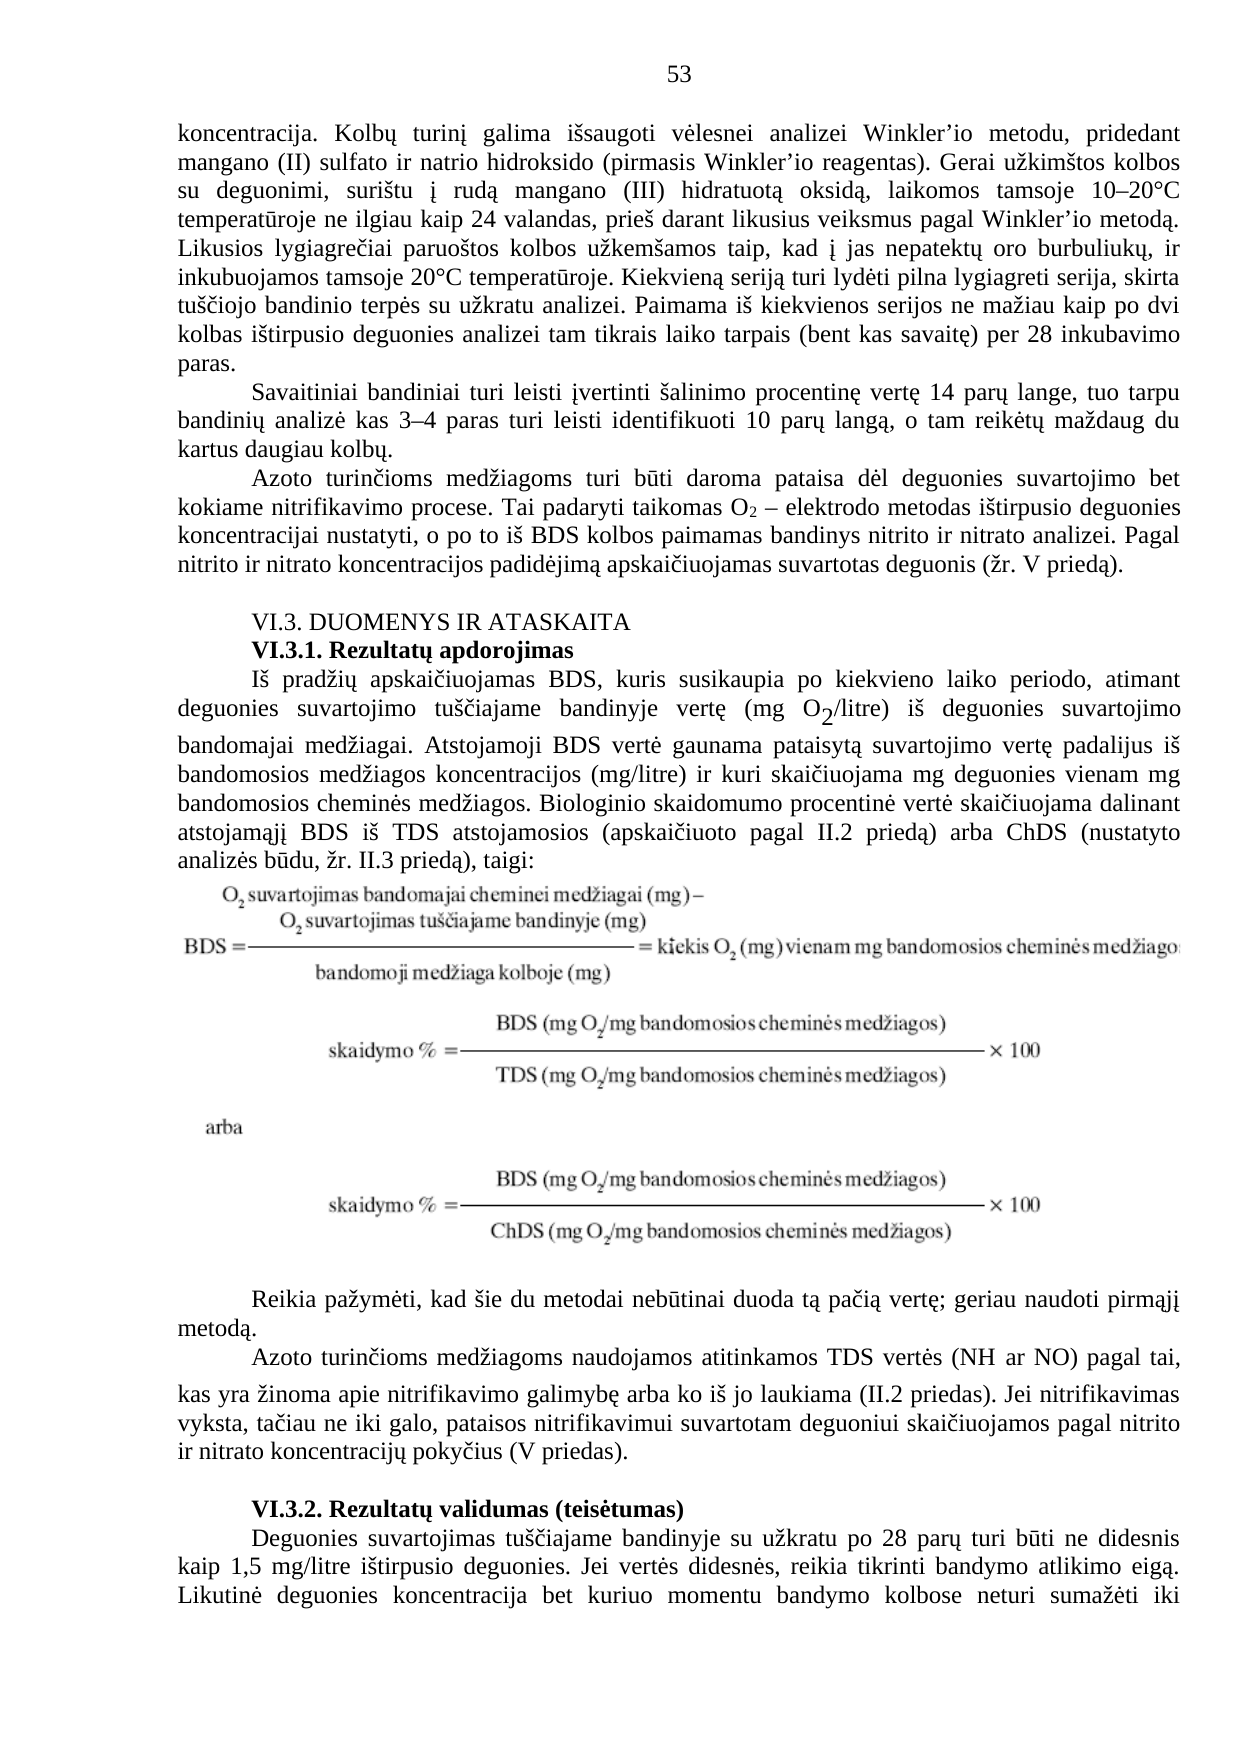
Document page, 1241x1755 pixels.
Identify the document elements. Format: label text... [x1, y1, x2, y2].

text Azoto turinčioms medžiagoms naudojamos atitinkamos TDS vertės (NH ar NO) pagal tai, kas yra žinoma apie nitrifikavimo galimybę arba ko iš jo laukiama (II.2 priedas). Jei nitrifikavimas vyksta, tačiau ne iki galo, pataisos nitrifikavimui suvartotam deguoniui skaičiuojamos pagal nitrito ir nitrato koncentracijų pokyčius (V priedas). [177, 1342, 1181, 1465]
text VI.3. DUOMENYS IR ATASKAITA [177, 607, 1181, 636]
text VI.3.2. Rezultatų validumas (teisėtumas) [177, 1494, 1181, 1523]
text koncentracija. Kolbų turinį galima išsaugoti vėlesnei analizei Winkler’io metodu, pridedant mangano (II) sulfato ir natrio hidroksido (pirmasis Winkler’io reagentas). Gerai užkimštos kolbos su deguonimi, surištu į rudą mangano (III) hidratuotą oksidą, laikomos tamsoje 10–20°C temperatūroje ne ilgiau kaip 24 valandas, prieš darant likusius veiksmus pagal Winkler’io metodą. Likusios lygiagrečiai paruoštos kolbos užkemšamos taip, kad į jas nepatektų oro burbuliukų, ir inkubuojamos tamsoje 20°C temperatūroje. Kiekvieną seriją turi lydėti pilna lygiagreti serija, skirta tuščiojo bandinio terpės su užkratu analizei. Paimama iš kiekvienos serijos ne mažiau kaip po dvi kolbas ištirpusio deguonies analizei tam tikrais laiko tarpais (bent kas savaitę) per 28 inkubavimo paras. [177, 118, 1181, 377]
text Azoto turinčioms medžiagoms turi būti daroma pataisa dėl deguonies suvartojimo bet kokiame nitrifikavimo procese. Tai padaryti taikomas O2 – elektrodo metodas ištirpusio deguonies koncentracijai nustatyti, o po to iš BDS kolbos paimamas bandinys nitrito ir nitrato analizei. Pagal nitrito ir nitrato koncentracijos padidėjimą apskaičiuojamas suvartotas deguonis (žr. V priedą). [177, 463, 1181, 578]
text Iš pradžių apskaičiuojamas BDS, kuris susikaupia po kiekvieno laiko periodo, atimant deguonies suvartojimo tuščiajame bandinyje vertę (mg O2/litre) iš deguonies suvartojimo bandomajai medžiagai. Atstojamoji BDS vertė gaunama pataisytą suvartojimo vertę padalijus iš bandomosios medžiagos koncentracijos (mg/litre) ir kuri skaičiuojama mg deguonies vienam mg bandomosios cheminės medžiagos. Biologinio skaidomumo procentinė vertė skaičiuojama dalinant atstojamąjį BDS iš TDS atstojamosios (apskaičiuoto pagal II.2 priedą) arba ChDS (nustatyto analizės būdu, žr. II.3 priedą), taigi: [177, 664, 1181, 874]
text VI.3.1. Rezultatų apdorojimas [177, 636, 1181, 664]
text Reikia pažymėti, kad šie du metodai nebūtinai duoda tą pačią vertę; geriau naudoti pirmąjį metodą. [177, 1284, 1181, 1342]
text Savaitiniai bandiniai turi leisti įvertinti šalinimo procentinę vertę 14 parų lange, tuo tarpu bandinių analizė kas 3–4 paras turi leisti identifikuoti 10 parų langą, o tam reikėtų maždaug du kartus daugiau kolbų. [177, 377, 1181, 463]
text Deguonies suvartojimas tuščiajame bandinyje su užkratu po 28 parų turi būti ne didesnis kaip 1,5 mg/litre ištirpusio deguonies. Jei vertės didesnės, reikia tikrinti bandymo atlikimo eigą. Likutinė deguonies koncentracija bet kuriuo momentu bandymo kolbose neturi sumažėti iki [177, 1523, 1181, 1609]
